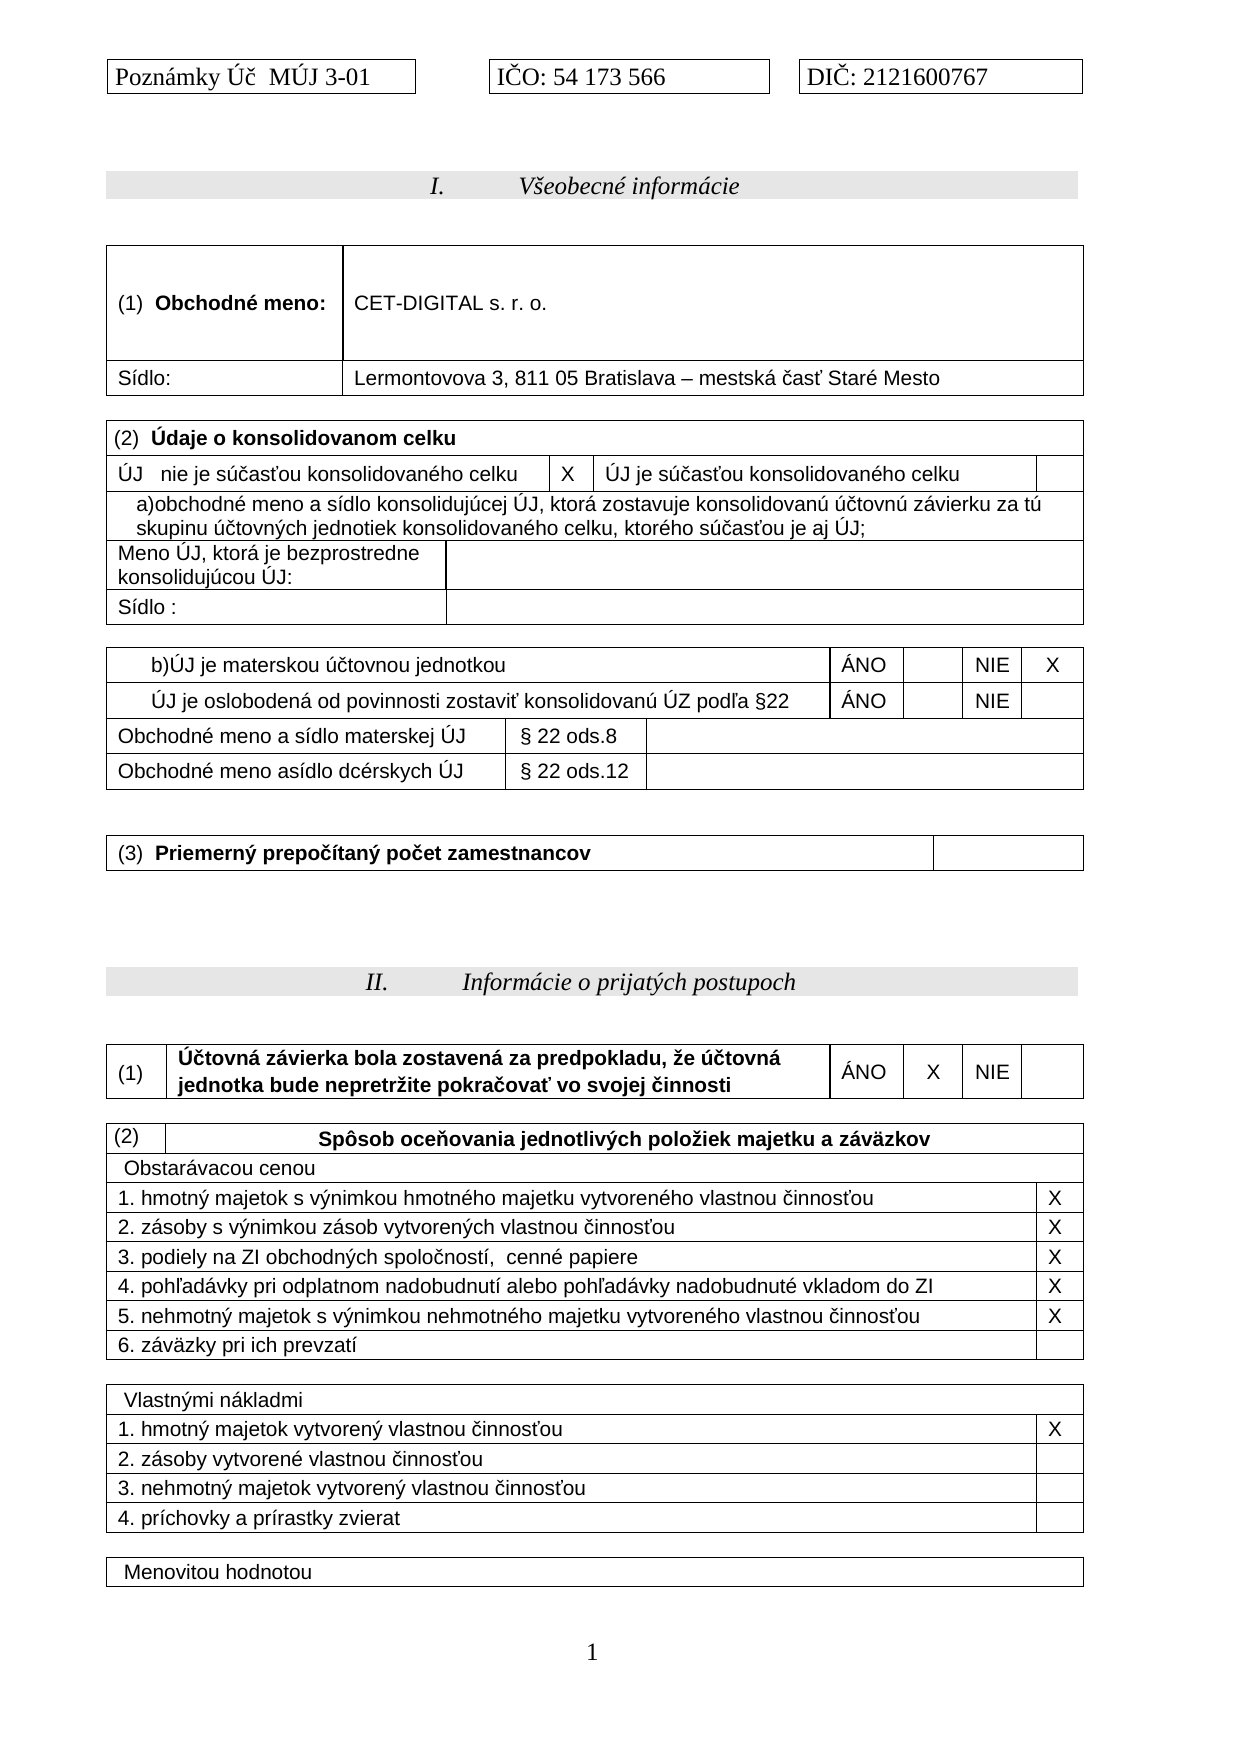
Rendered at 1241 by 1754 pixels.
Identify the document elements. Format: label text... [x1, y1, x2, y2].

list Všeobecné informácie [106, 171, 1078, 199]
table_cell [1037, 456, 1083, 491]
table_cell X [1037, 1301, 1083, 1330]
table_cell NIE [963, 683, 1021, 718]
table_cell X [1037, 1183, 1083, 1212]
table_cell [1037, 1331, 1083, 1359]
table_cell 4. príchovky a prírastky zvierat [107, 1503, 1036, 1532]
table_cell [447, 541, 1083, 589]
table_cell § 22 ods.8 [506, 719, 646, 753]
table_header ÁNO [831, 1045, 903, 1098]
table_header b)ÚJ je materskou účtovnou jednotkou [107, 648, 829, 682]
table_cell [1037, 1474, 1083, 1502]
table_cell 2. zásoby vytvorené vlastnou činnosťou [107, 1444, 1036, 1473]
table_cell 3. podiely na ZI obchodných spoločností, cenné papiere [107, 1242, 1036, 1271]
table_cell X [1037, 1415, 1083, 1443]
table_header Priemerný prepočítaný počet zamestnancov [107, 836, 933, 870]
table_cell 2. zásoby s výnimkou zásob vytvorených vlastnou činnosťou [107, 1213, 1036, 1241]
table_header [1022, 1045, 1083, 1098]
table_header [107, 1124, 165, 1153]
table_cell [447, 590, 1083, 624]
table_header [107, 1045, 166, 1098]
table_header [904, 648, 962, 682]
table_header Vlastnými nákladmi [107, 1385, 1083, 1414]
table_header X [904, 1045, 962, 1098]
table_cell ÚJ je oslobodená od povinnosti zostaviť konsolidovanú ÚZ podľa §22 [107, 683, 829, 718]
table_header Menovitou hodnotou [107, 1558, 1083, 1586]
table_header Obchodné meno: [107, 246, 342, 359]
table_cell 4. pohľadávky pri odplatnom nadobudnutí alebo pohľadávky nadobudnuté vkladom do ZI [107, 1272, 1036, 1300]
table_header Účtovná závierka bola zostavená za predpokladu, že účtovná jednotka bude nepretržite pokračovať vo svojej činnosti [167, 1045, 829, 1098]
table_header Spôsob oceňovania jednotlivých položiek majetku a záväzkov [166, 1124, 1083, 1153]
table_cell X [1037, 1242, 1083, 1271]
table_cell X [1037, 1272, 1083, 1300]
table_cell Sídlo : [107, 590, 446, 624]
table_header ÁNO [831, 648, 903, 682]
table_cell [1037, 1503, 1083, 1532]
table_header X [1022, 648, 1083, 682]
table_header NIE [963, 648, 1021, 682]
table_cell 5. nehmotný majetok s výnimkou nehmotného majetku vytvoreného vlastnou činnosťou [107, 1301, 1036, 1330]
list Informácie o prijatých postupoch [106, 967, 1078, 996]
table_cell Obstarávacou cenou [107, 1154, 1083, 1182]
table_cell Obchodné meno a sídlo materskej ÚJ [107, 719, 505, 753]
table_cell X [1037, 1213, 1083, 1241]
table_cell [1022, 683, 1083, 718]
table_cell ÁNO [831, 683, 903, 718]
table_cell § 22 ods.12 [506, 754, 646, 788]
table_cell [1037, 1444, 1083, 1473]
table_cell 1. hmotný majetok vytvorený vlastnou činnosťou [107, 1415, 1036, 1443]
table_cell X [550, 456, 593, 491]
table_cell [647, 754, 1083, 788]
table_header CET-DIGITAL s. r. o. [344, 246, 1083, 359]
table_cell ÚJ je súčasťou konsolidovaného celku [594, 456, 1036, 491]
table_header NIE [963, 1045, 1021, 1098]
table_cell 3. nehmotný majetok vytvorený vlastnou činnosťou [107, 1474, 1036, 1502]
table_cell a)obchodné meno a sídlo konsolidujúcej ÚJ, ktorá zostavuje konsolidovanú účtovnú závierku za tú skupinu účtovných jednotiek konsolidovaného celku, ktorého súčasťou je aj ÚJ; [107, 492, 1083, 540]
table_cell Lermontovova 3, 811 05 Bratislava – mestská časť Staré Mesto [343, 361, 1083, 395]
table_cell [904, 683, 962, 718]
table_cell [647, 719, 1083, 753]
table_header Údaje o konsolidovanom celku [107, 421, 1083, 455]
table_cell 6. záväzky pri ich prevzatí [107, 1331, 1036, 1359]
table_cell Sídlo: [107, 361, 342, 395]
table_cell ÚJ nie je súčasťou konsolidovaného celku [107, 456, 549, 491]
table_cell Meno ÚJ, ktorá je bezprostredne konsolidujúcou ÚJ: [107, 541, 445, 589]
table_cell 1. hmotný majetok s výnimkou hmotného majetku vytvoreného vlastnou činnosťou [107, 1183, 1036, 1212]
table_cell Obchodné meno asídlo dcérskych ÚJ [107, 754, 505, 788]
table_header [934, 836, 1083, 870]
